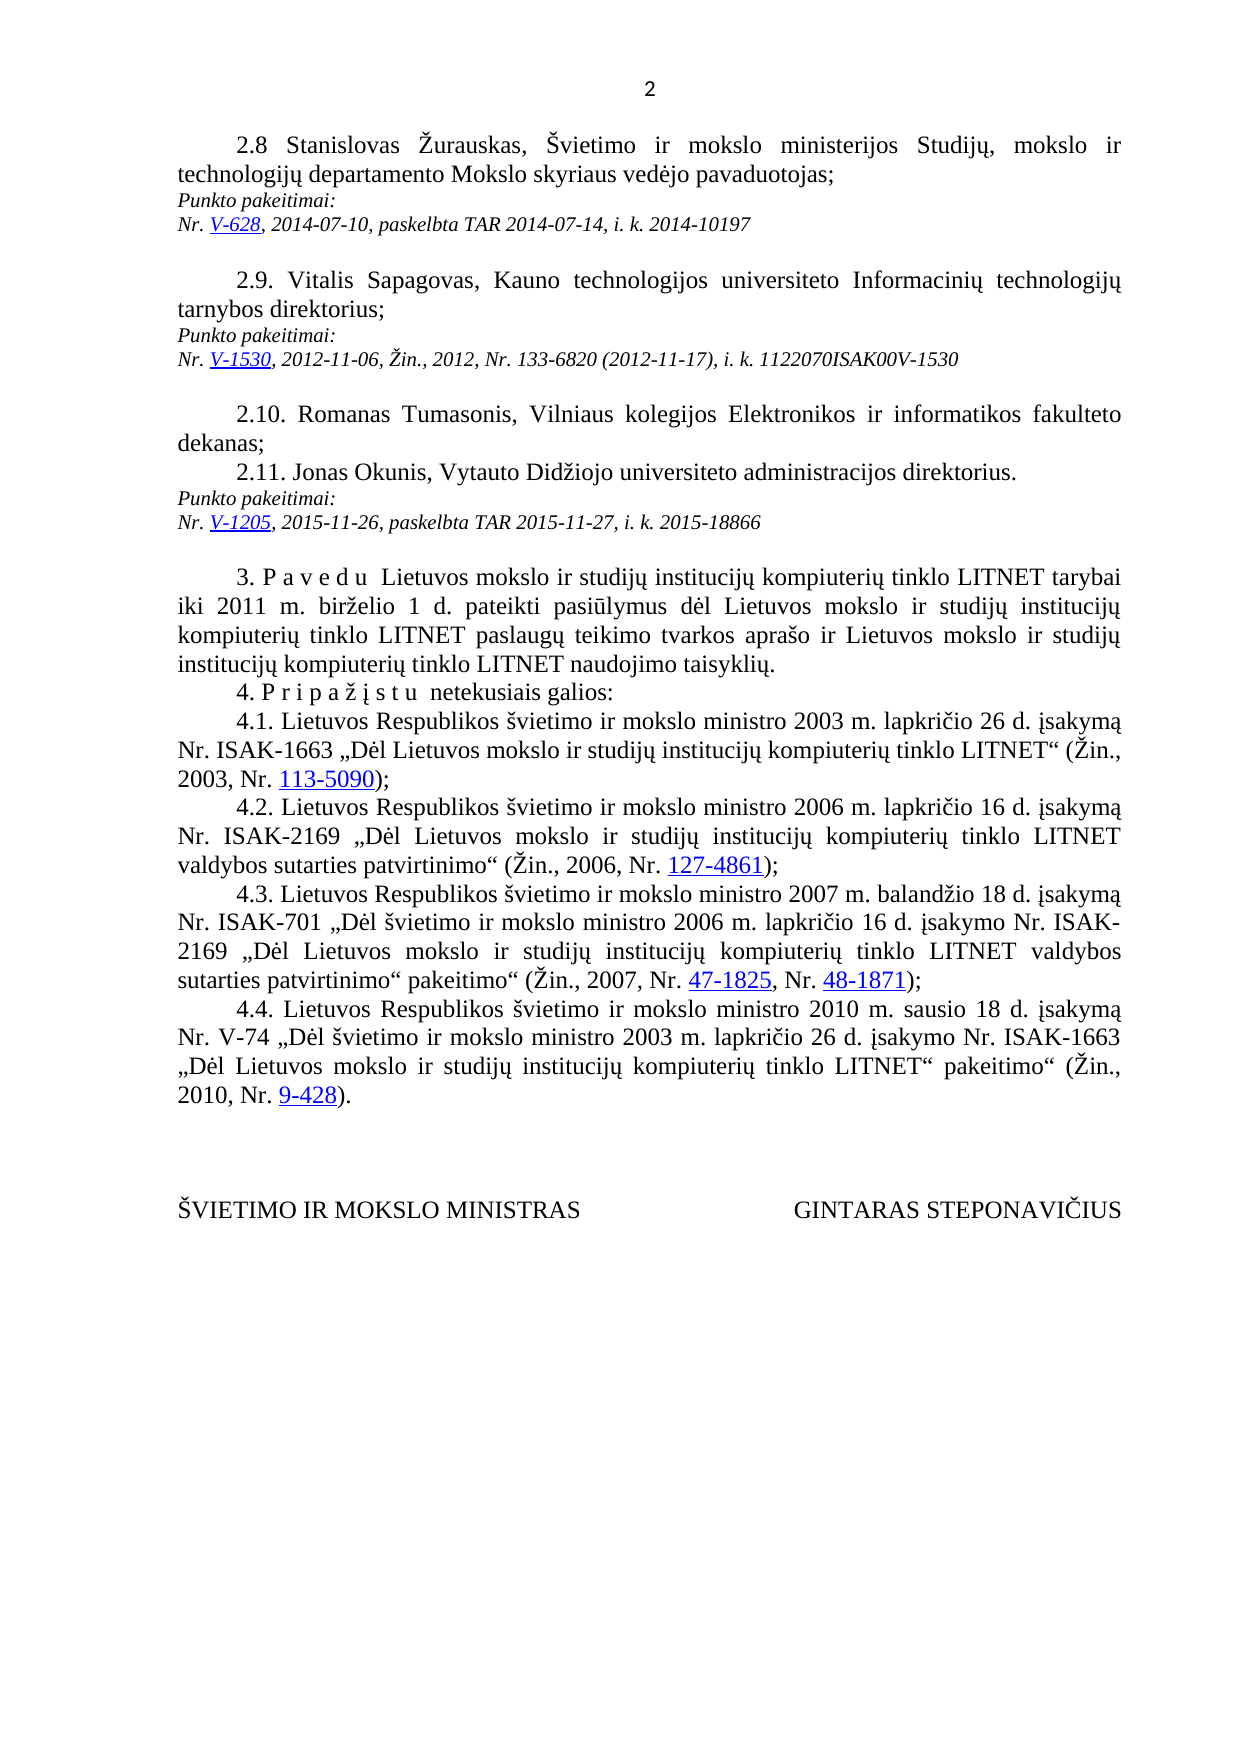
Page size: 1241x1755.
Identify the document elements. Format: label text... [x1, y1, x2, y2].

text 4.4. Lietuvos Respublikos švietimo ir mokslo ministro 2010 m. sausio 18 d. įsakymą Nr. V-74 „Dėl švietimo ir mokslo ministro 2003 m. lapkričio 26 d. įsakymo Nr. ISAK-1663 „Dėl Lietuvos mokslo ir studijų institucijų kompiuterių tinklo LITNET“ pakeitimo“ (Žin., 2010, Nr. 9-428). [177, 994, 1122, 1109]
text 2.8 Stanislovas Žurauskas, Švietimo ir mokslo ministerijos Studijų, mokslo ir technologijų departamento Mokslo skyriaus vedėjo pavaduotojas; [177, 131, 1122, 188]
text 4. Pripažįstu netekusiais galios: [177, 677, 1122, 706]
text Punkto pakeitimai: [177, 322, 1122, 347]
text 4.3. Lietuvos Respublikos švietimo ir mokslo ministro 2007 m. balandžio 18 d. įsakymą Nr. ISAK-701 „Dėl švietimo ir mokslo ministro 2006 m. lapkričio 16 d. įsakymo Nr. ISAK-2169 „Dėl Lietuvos mokslo ir studijų institucijų kompiuterių tinklo LITNET valdybos sutarties patvirtinimo“ pakeitimo“ (Žin., 2007, Nr. 47-1825, Nr. 48-1871); [177, 879, 1122, 994]
text 2.10. Romanas Tumasonis, Vilniaus kolegijos Elektronikos ir informatikos fakulteto dekanas; [177, 399, 1122, 457]
text Nr. V-1205, 2015-11-26, paskelbta TAR 2015-11-27, i. k. 2015-18866 [177, 510, 1122, 534]
text Švietimo ir mokslo ministras Gintaras Steponavičius [177, 1195, 1122, 1224]
text 4.2. Lietuvos Respublikos švietimo ir mokslo ministro 2006 m. lapkričio 16 d. įsakymą Nr. ISAK-2169 „Dėl Lietuvos mokslo ir studijų institucijų kompiuterių tinklo LITNET valdybos sutarties patvirtinimo“ (Žin., 2006, Nr. 127-4861); [177, 792, 1122, 879]
text Nr. V-1530, 2012-11-06, Žin., 2012, Nr. 133-6820 (2012-11-17), i. k. 1122070ISAK00V-1530 [177, 347, 1122, 371]
text 2.9. Vitalis Sapagovas, Kauno technologijos universiteto Informacinių technologijų tarnybos direktorius; [177, 265, 1122, 322]
text 2.11. Jonas Okunis, Vytauto Didžiojo universiteto administracijos direktorius. [177, 457, 1122, 486]
text Punkto pakeitimai: [177, 486, 1122, 510]
text Punkto pakeitimai: [177, 188, 1122, 212]
text 4.1. Lietuvos Respublikos švietimo ir mokslo ministro 2003 m. lapkričio 26 d. įsakymą Nr. ISAK-1663 „Dėl Lietuvos mokslo ir studijų institucijų kompiuterių tinklo LITNET“ (Žin., 2003, Nr. 113-5090); [177, 706, 1122, 792]
text Nr. V-628, 2014-07-10, paskelbta TAR 2014-07-14, i. k. 2014-10197 [177, 212, 1122, 236]
text 3. Pavedu Lietuvos mokslo ir studijų institucijų kompiuterių tinklo LITNET tarybai iki 2011 m. birželio 1 d. pateikti pasiūlymus dėl Lietuvos mokslo ir studijų institucijų kompiuterių tinklo LITNET paslaugų teikimo tvarkos aprašo ir Lietuvos mokslo ir studijų institucijų kompiuterių tinklo LITNET naudojimo taisyklių. [177, 562, 1122, 677]
